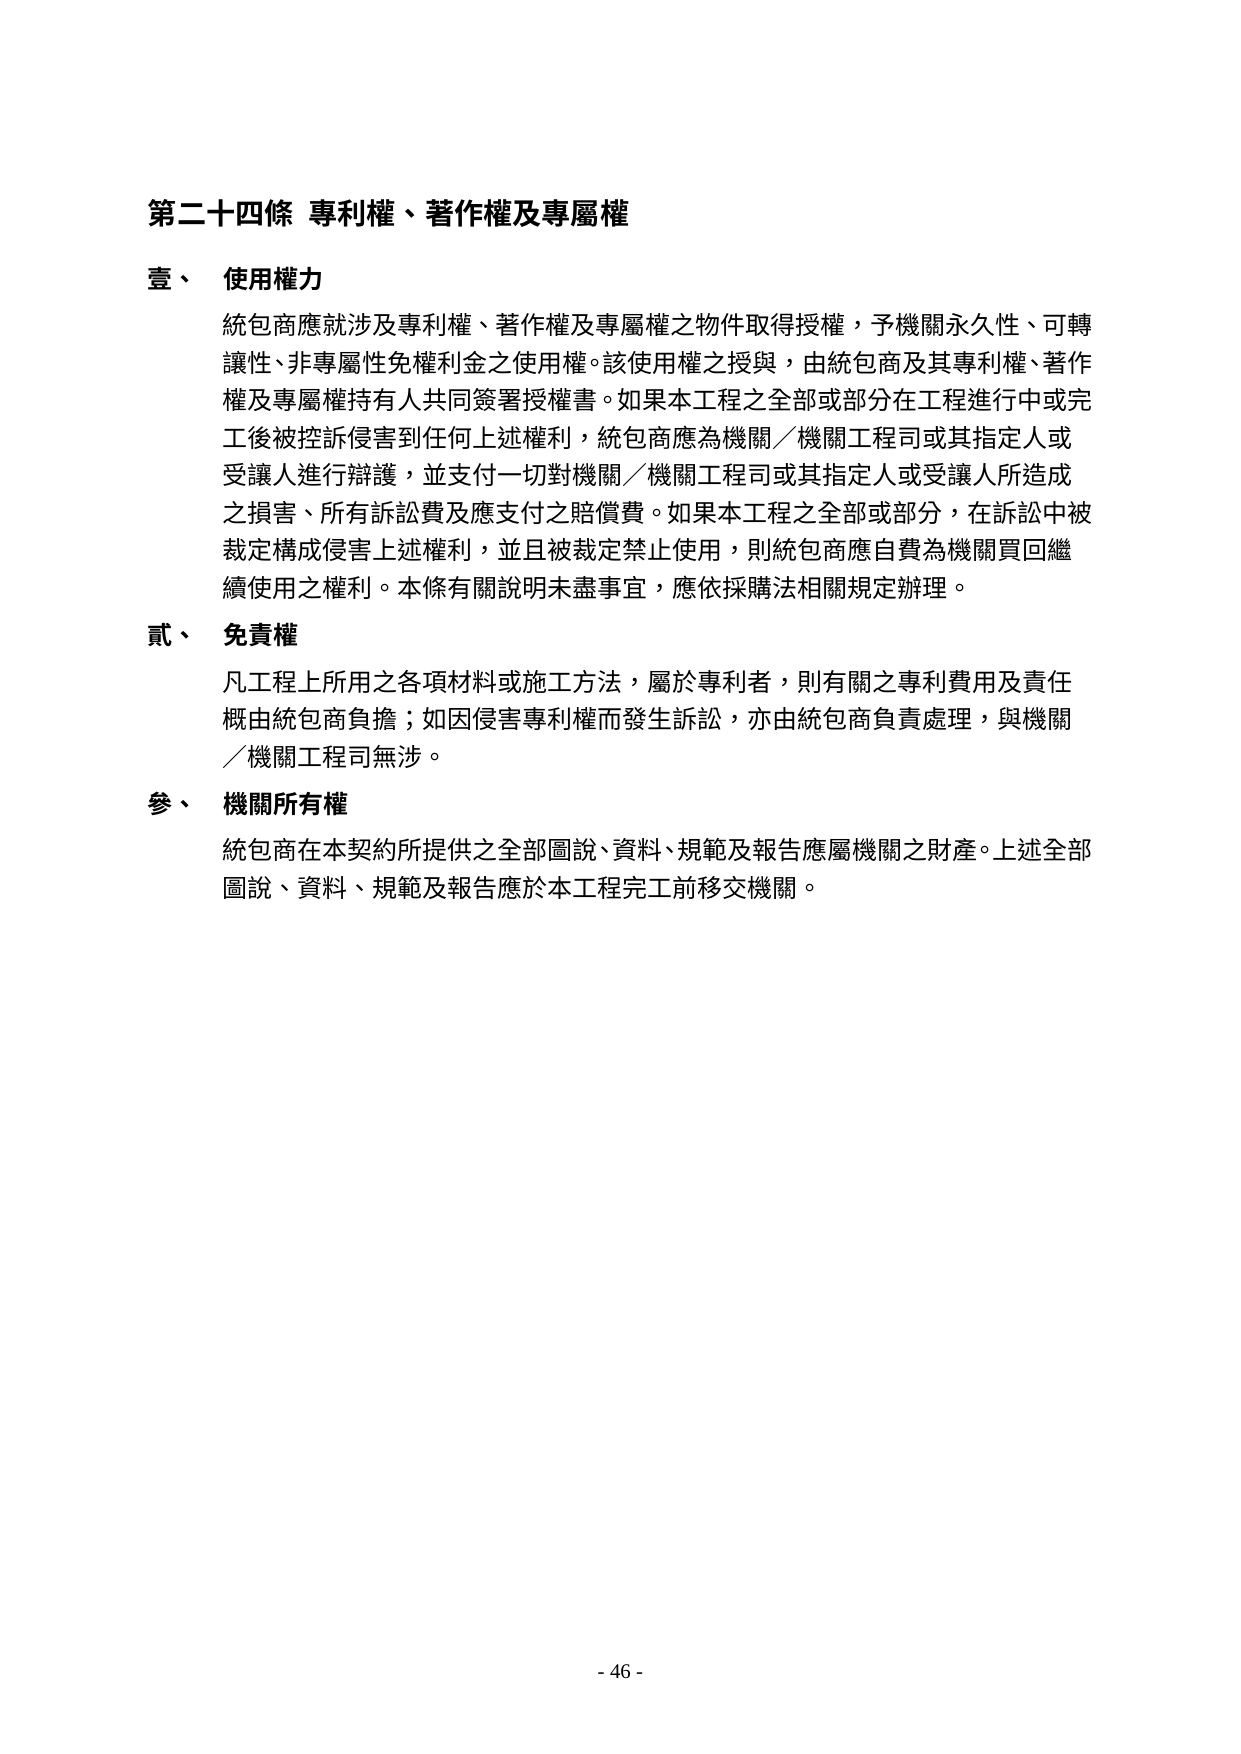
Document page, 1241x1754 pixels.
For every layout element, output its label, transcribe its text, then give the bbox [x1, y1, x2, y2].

text 貳、 免責權 [148, 614, 1092, 652]
text 參、 機關所有權 [148, 783, 1092, 821]
text 統包商應就涉及專利權、著作權及專屬權之物件取得授權，予機關永久性、可轉讓性、非專屬性免權利金之使用權。該使用權之授與，由統包商及其專利權、著作權及專屬權持有人共同簽署授權書。如果本工程之全部或部分在工程進行中或完工後被控訴侵害到任何上述權利，統包商應為機關／機關工程司或其指定人或受讓人進行辯護，並支付一切對機關／機關工程司或其指定人或受讓人所造成之損害、所有訴訟費及應支付之賠償費。如果本工程之全部或部分，在訴訟中被裁定構成侵害上述權利，並且被裁定禁止使用，則統包商應自費為機關買回繼續使用之權利。本條有關說明未盡事宜，應依採購法相關規定辦理。 [223, 305, 1092, 605]
text 壹、 使用權力 [148, 258, 1092, 296]
text 凡工程上所用之各項材料或施工方法，屬於專利者，則有關之專利費用及責任概由統包商負擔；如因侵害專利權而發生訴訟，亦由統包商負責處理，與機關／機關工程司無涉。 [223, 661, 1092, 774]
subtitle 第二十四條 專利權、著作權及專屬權 [148, 174, 1092, 249]
text 統包商在本契約所提供之全部圖說、資料、規範及報告應屬機關之財產。上述全部圖說、資料、規範及報告應於本工程完工前移交機關。 [223, 830, 1092, 905]
